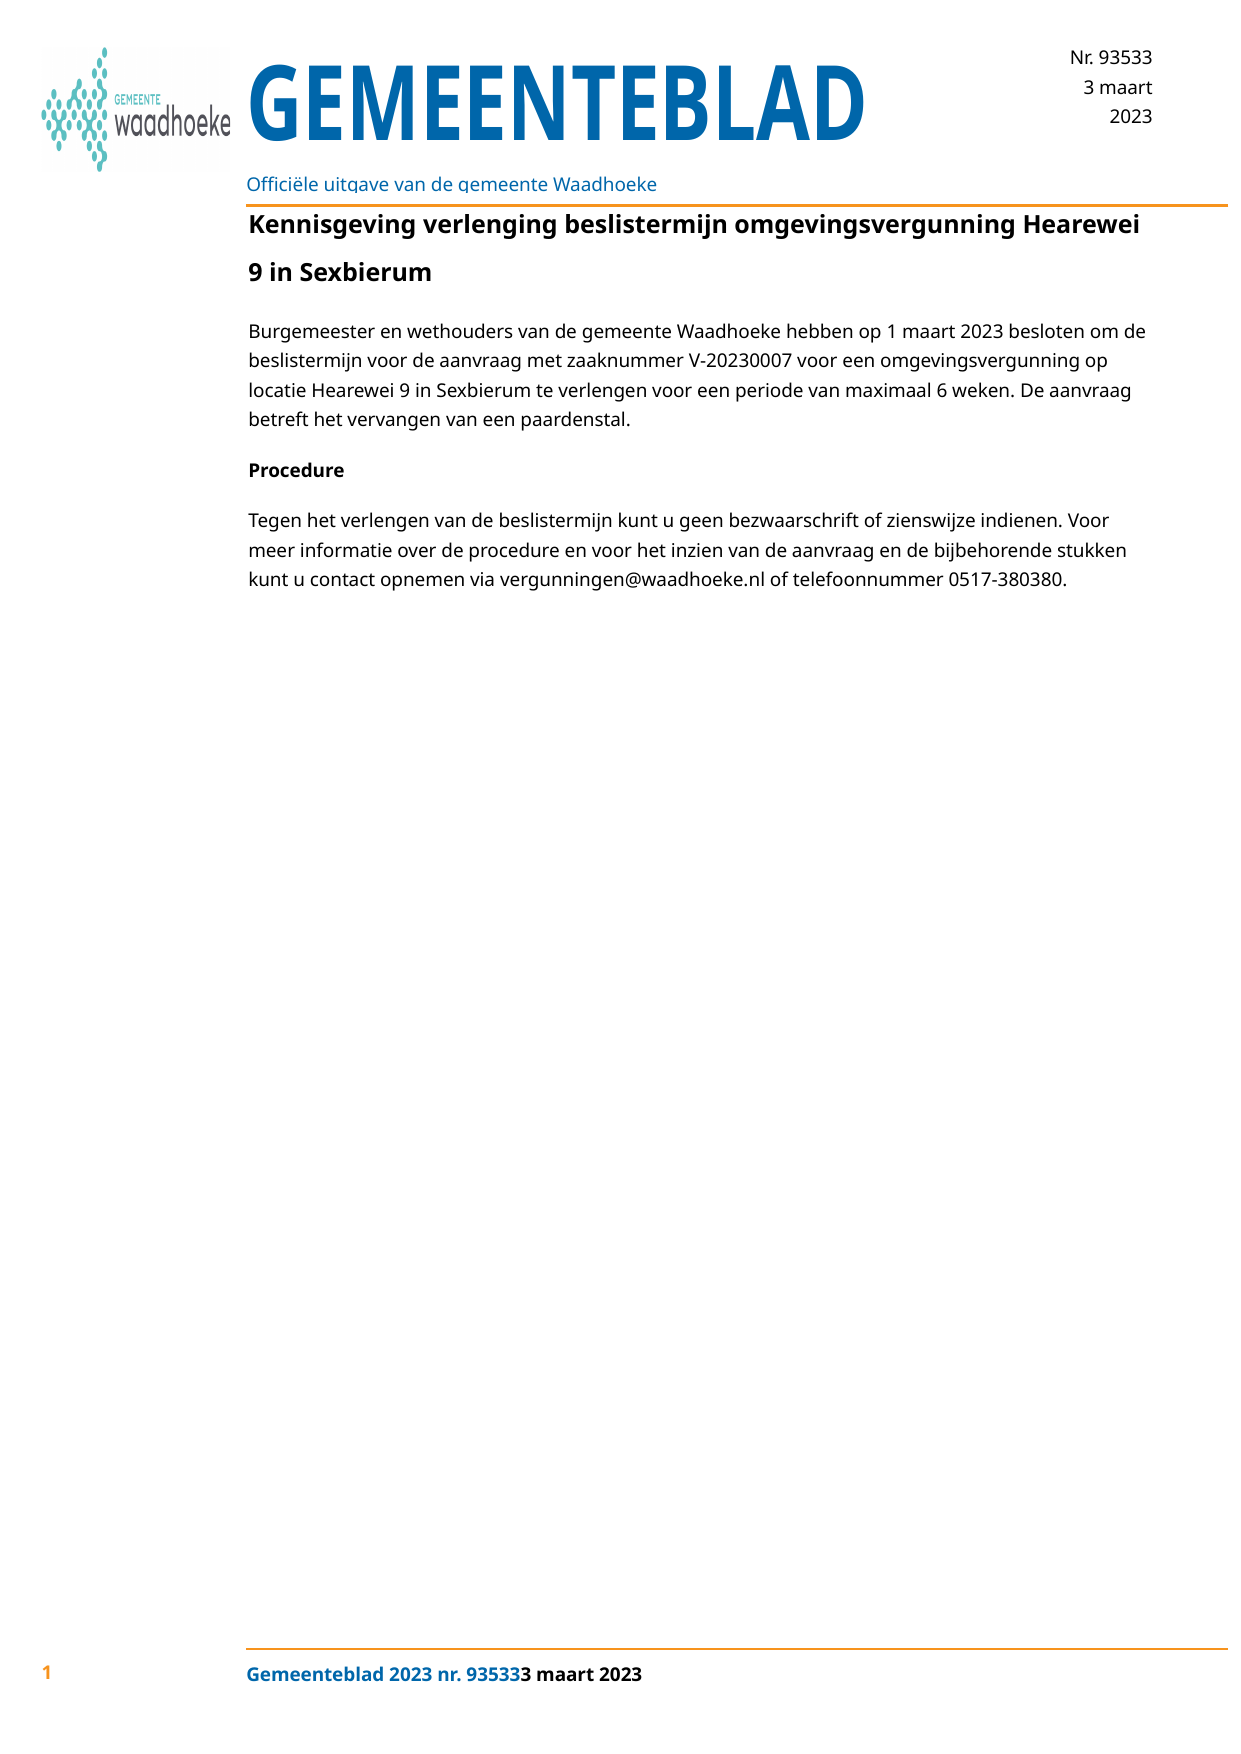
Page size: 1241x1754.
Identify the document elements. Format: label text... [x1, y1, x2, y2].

text Kennisgeving verlenging beslistermijn omgevingsvergunning Hearewei 9 in Sexbierum [248, 207, 1152, 288]
picture [41, 47, 231, 172]
text Burgemeester en wethouders van de gemeente Waadhoeke hebben op 1 maart 2023 besloten om de beslistermijn voor de aanvraag met zaaknummer V-20230007 voor een omgevingsvergunning op locatie Hearewei 9 in Sexbierum te verlengen voor een periode van maximaal 6 weken. De aanvraag betreft het vervangen van een paardenstal. [248, 318, 1152, 432]
text Tegen het verlengen van de beslistermijn kunt u geen bezwaarschrift of zienswijze indienen. Voor meer informatie over de procedure en voor het inzien van de aanvraag en de bijbehorende stukken kunt u contact opnemen via vergunningen@waadhoeke.nl of telefoonnummer 0517-380380. [248, 507, 1152, 592]
text Procedure [248, 457, 1152, 483]
